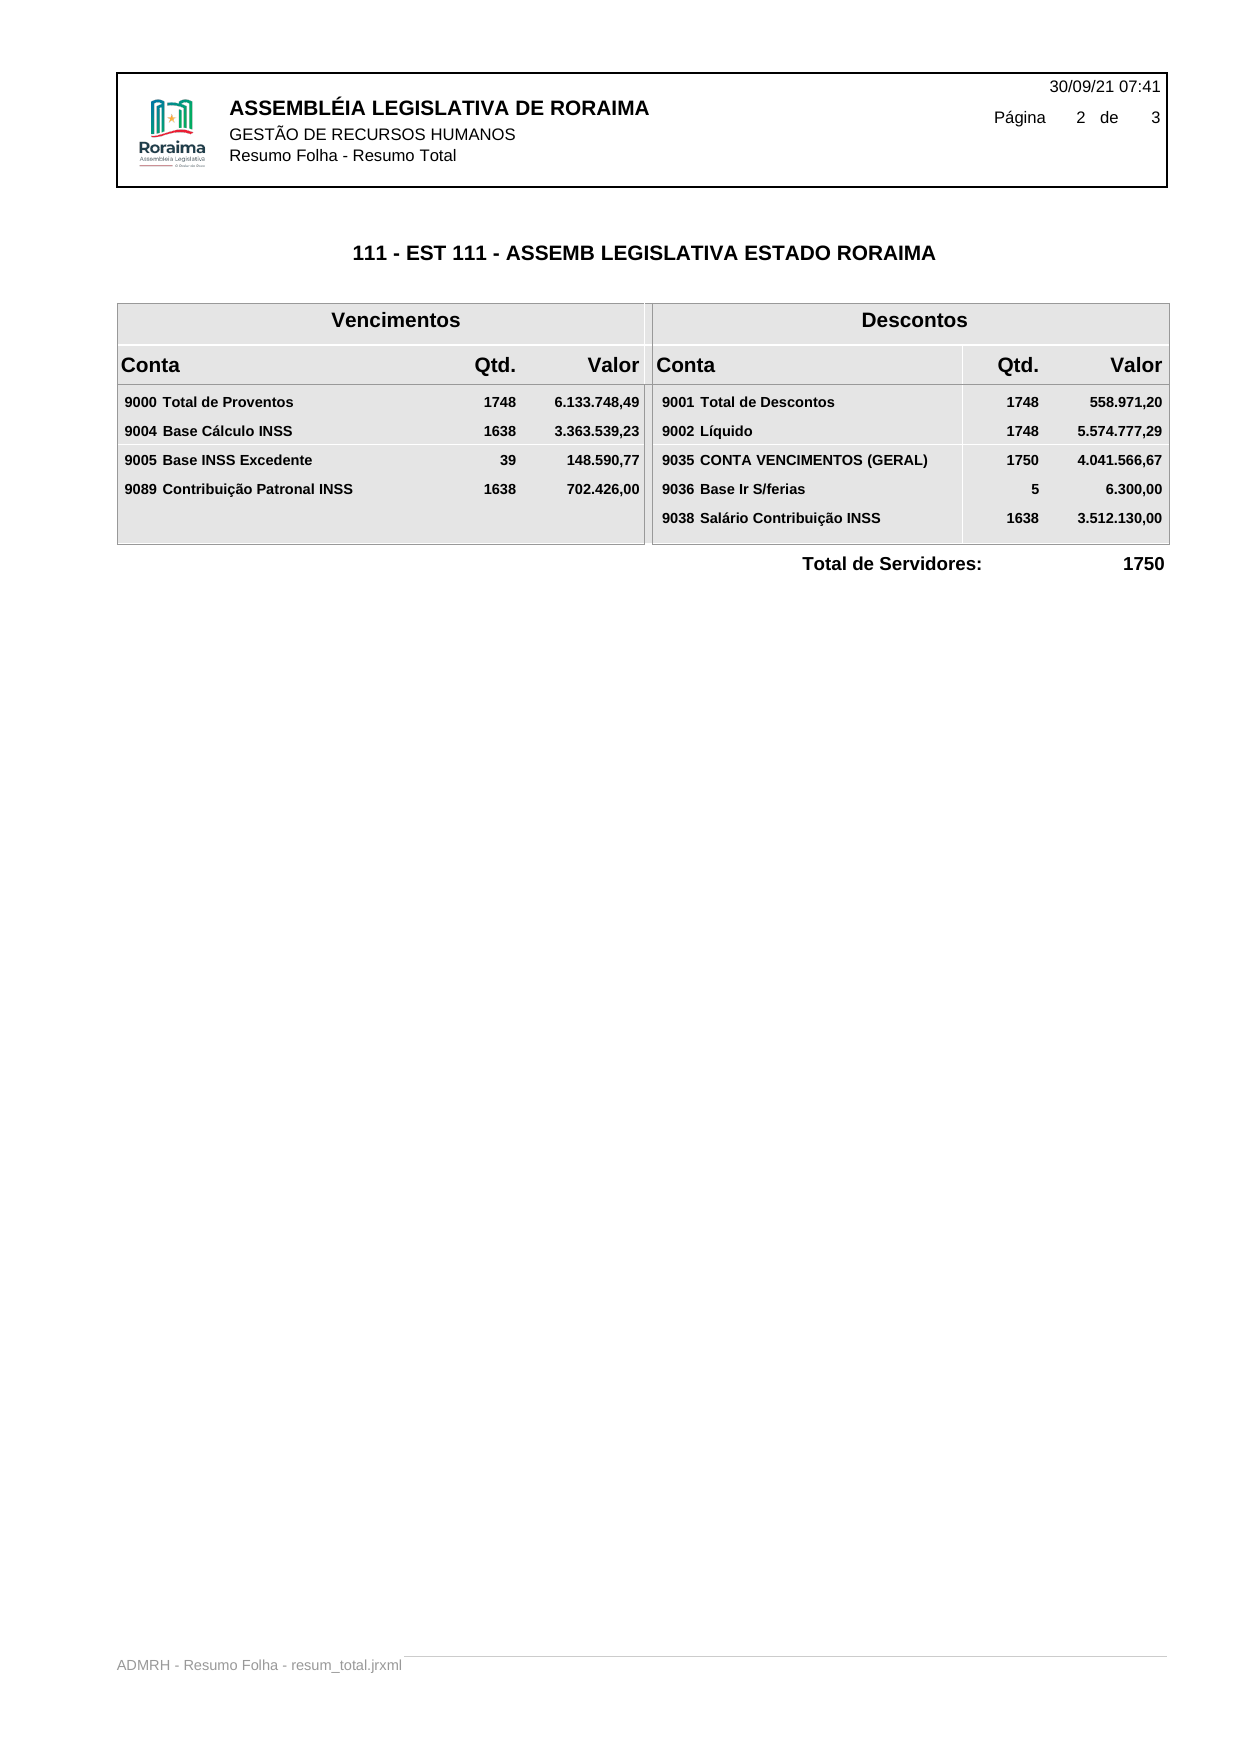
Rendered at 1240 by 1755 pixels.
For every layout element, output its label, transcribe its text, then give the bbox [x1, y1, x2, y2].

table_cell [118, 503, 413, 543]
table_cell 9000 Total de Proventos [118, 385, 413, 415]
table_cell [534, 503, 644, 543]
table_cell 3.363.539,23 [534, 415, 644, 444]
table_cell 9035 CONTA VENCIMENTOS (GERAL) [653, 445, 962, 474]
table_cell 1748 [413, 385, 534, 415]
table_cell Conta [118, 346, 413, 384]
table_header Vencimentos [118, 304, 644, 344]
table_cell 3.512.130,00 [1057, 503, 1169, 543]
table_cell 6.300,00 [1057, 474, 1169, 503]
table_cell 5 [963, 474, 1057, 503]
table_cell 558.971,20 [1057, 385, 1169, 415]
table_cell 9004 Base Cálculo INSS [118, 415, 413, 444]
table_cell [645, 346, 652, 384]
table_cell Valor [1057, 346, 1169, 384]
table_cell Qtd. [963, 346, 1057, 384]
table_cell 4.041.566,67 [1057, 445, 1169, 474]
table_cell 9036 Base Ir S/ferias [653, 474, 962, 503]
table_cell Conta [653, 346, 962, 384]
text Total de Servidores: 1750 [802, 553, 1239, 574]
table_cell 1748 [963, 385, 1057, 415]
table_cell 1638 [413, 415, 534, 444]
table_cell 39 [413, 445, 534, 474]
table_header Descontos [653, 304, 1169, 344]
table_cell 1750 [963, 445, 1057, 474]
table_header [1170, 303, 1232, 344]
table_cell [645, 385, 652, 543]
table_cell 702.426,00 [534, 474, 644, 503]
table_cell 1638 [963, 503, 1057, 543]
table_cell Valor [534, 346, 644, 384]
table_cell 1638 [413, 474, 534, 503]
table_cell [413, 503, 534, 543]
table_cell 6.133.748,49 [534, 385, 644, 415]
table_cell 9089 Contribuição Patronal INSS [118, 474, 413, 503]
table_cell 5.574.777,29 [1057, 415, 1169, 444]
table_header [645, 304, 652, 344]
table_cell 9002 Líquido [653, 415, 962, 444]
table_cell Qtd. [413, 346, 534, 384]
table_cell [1170, 346, 1232, 543]
table_cell 9005 Base INSS Excedente [118, 445, 413, 474]
table_cell 9001 Total de Descontos [653, 385, 962, 415]
table_cell 9038 Salário Contribuição INSS [653, 503, 962, 543]
table_cell 148.590,77 [534, 445, 644, 474]
text 111 - EST 111 - ASSEMB LEGISLATIVA ESTADO RORAIMA [352, 241, 1239, 265]
table_cell 1748 [963, 415, 1057, 444]
